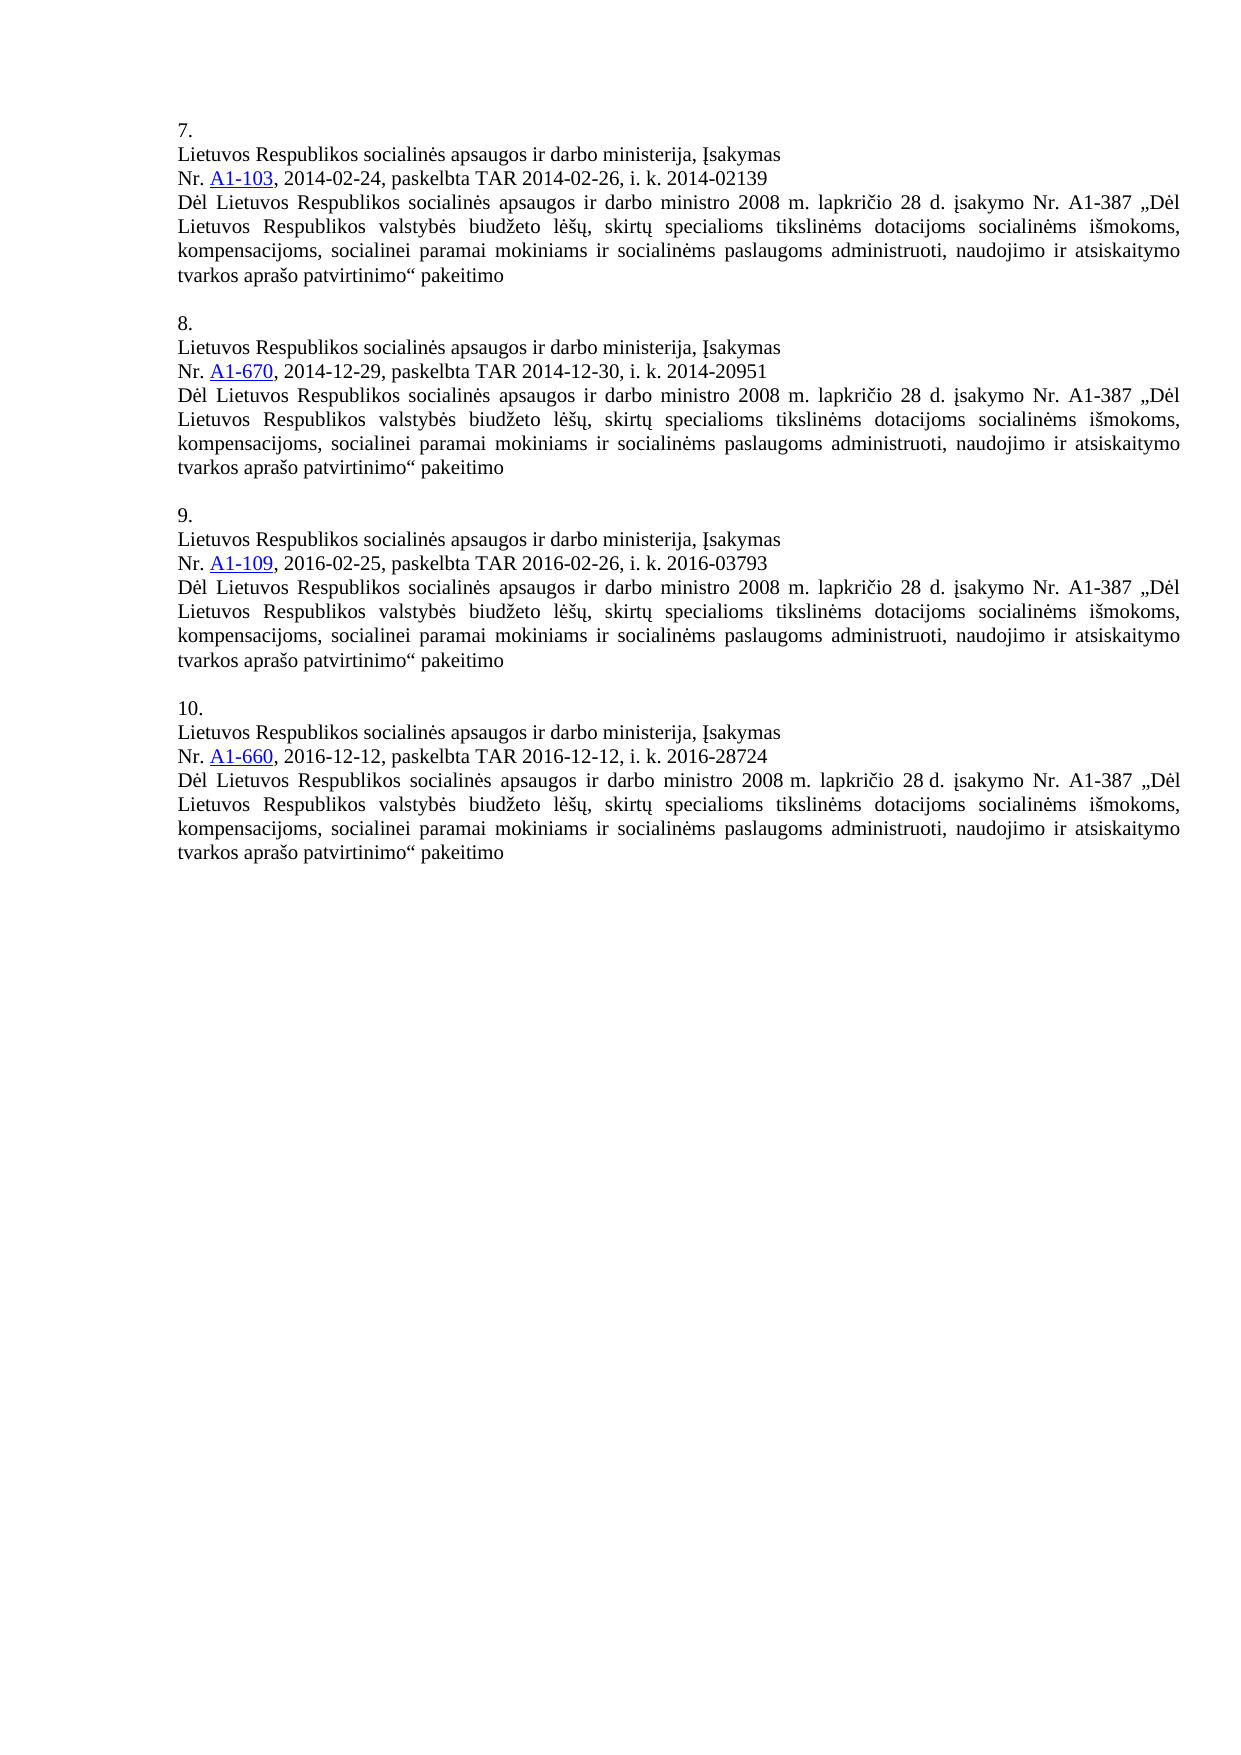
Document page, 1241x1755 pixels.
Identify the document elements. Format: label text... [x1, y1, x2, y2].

text Nr. A1-660, 2016-12-12, paskelbta TAR 2016-12-12, i. k. 2016-28724 [177, 744, 1181, 768]
text Lietuvos Respublikos socialinės apsaugos ir darbo ministerija, Įsakymas [177, 527, 1181, 551]
text Dėl Lietuvos Respublikos socialinės apsaugos ir darbo ministro 2008 m. lapkričio 28 d. įsakymo Nr. A1-387 „Dėl Lietuvos Respublikos valstybės biudžeto lėšų, skirtų specialioms tikslinėms dotacijoms socialinėms išmokoms, kompensacijoms, socialinei paramai mokiniams ir socialinėms paslaugoms administruoti, naudojimo ir atsiskaitymo tvarkos aprašo patvirtinimo“ pakeitimo [177, 768, 1181, 864]
text Nr. A1-109, 2016-02-25, paskelbta TAR 2016-02-26, i. k. 2016-03793 [177, 551, 1181, 575]
text 9. [177, 503, 1181, 527]
text 7. [177, 118, 1181, 142]
text 10. [177, 696, 1181, 720]
text Dėl Lietuvos Respublikos socialinės apsaugos ir darbo ministro 2008 m. lapkričio 28 d. įsakymo Nr. A1-387 „Dėl Lietuvos Respublikos valstybės biudžeto lėšų, skirtų specialioms tikslinėms dotacijoms socialinėms išmokoms, kompensacijoms, socialinei paramai mokiniams ir socialinėms paslaugoms administruoti, naudojimo ir atsiskaitymo tvarkos aprašo patvirtinimo“ pakeitimo [177, 190, 1181, 287]
text Lietuvos Respublikos socialinės apsaugos ir darbo ministerija, Įsakymas [177, 720, 1181, 744]
text Nr. A1-670, 2014-12-29, paskelbta TAR 2014-12-30, i. k. 2014-20951 [177, 359, 1181, 383]
text Nr. A1-103, 2014-02-24, paskelbta TAR 2014-02-26, i. k. 2014-02139 [177, 166, 1181, 190]
text Dėl Lietuvos Respublikos socialinės apsaugos ir darbo ministro 2008 m. lapkričio 28 d. įsakymo Nr. A1-387 „Dėl Lietuvos Respublikos valstybės biudžeto lėšų, skirtų specialioms tikslinėms dotacijoms socialinėms išmokoms, kompensacijoms, socialinei paramai mokiniams ir socialinėms paslaugoms administruoti, naudojimo ir atsiskaitymo tvarkos aprašo patvirtinimo“ pakeitimo [177, 575, 1181, 672]
text Dėl Lietuvos Respublikos socialinės apsaugos ir darbo ministro 2008 m. lapkričio 28 d. įsakymo Nr. A1-387 „Dėl Lietuvos Respublikos valstybės biudžeto lėšų, skirtų specialioms tikslinėms dotacijoms socialinėms išmokoms, kompensacijoms, socialinei paramai mokiniams ir socialinėms paslaugoms administruoti, naudojimo ir atsiskaitymo tvarkos aprašo patvirtinimo“ pakeitimo [177, 383, 1181, 479]
text 8. [177, 311, 1181, 335]
text Lietuvos Respublikos socialinės apsaugos ir darbo ministerija, Įsakymas [177, 335, 1181, 359]
text Lietuvos Respublikos socialinės apsaugos ir darbo ministerija, Įsakymas [177, 142, 1181, 166]
